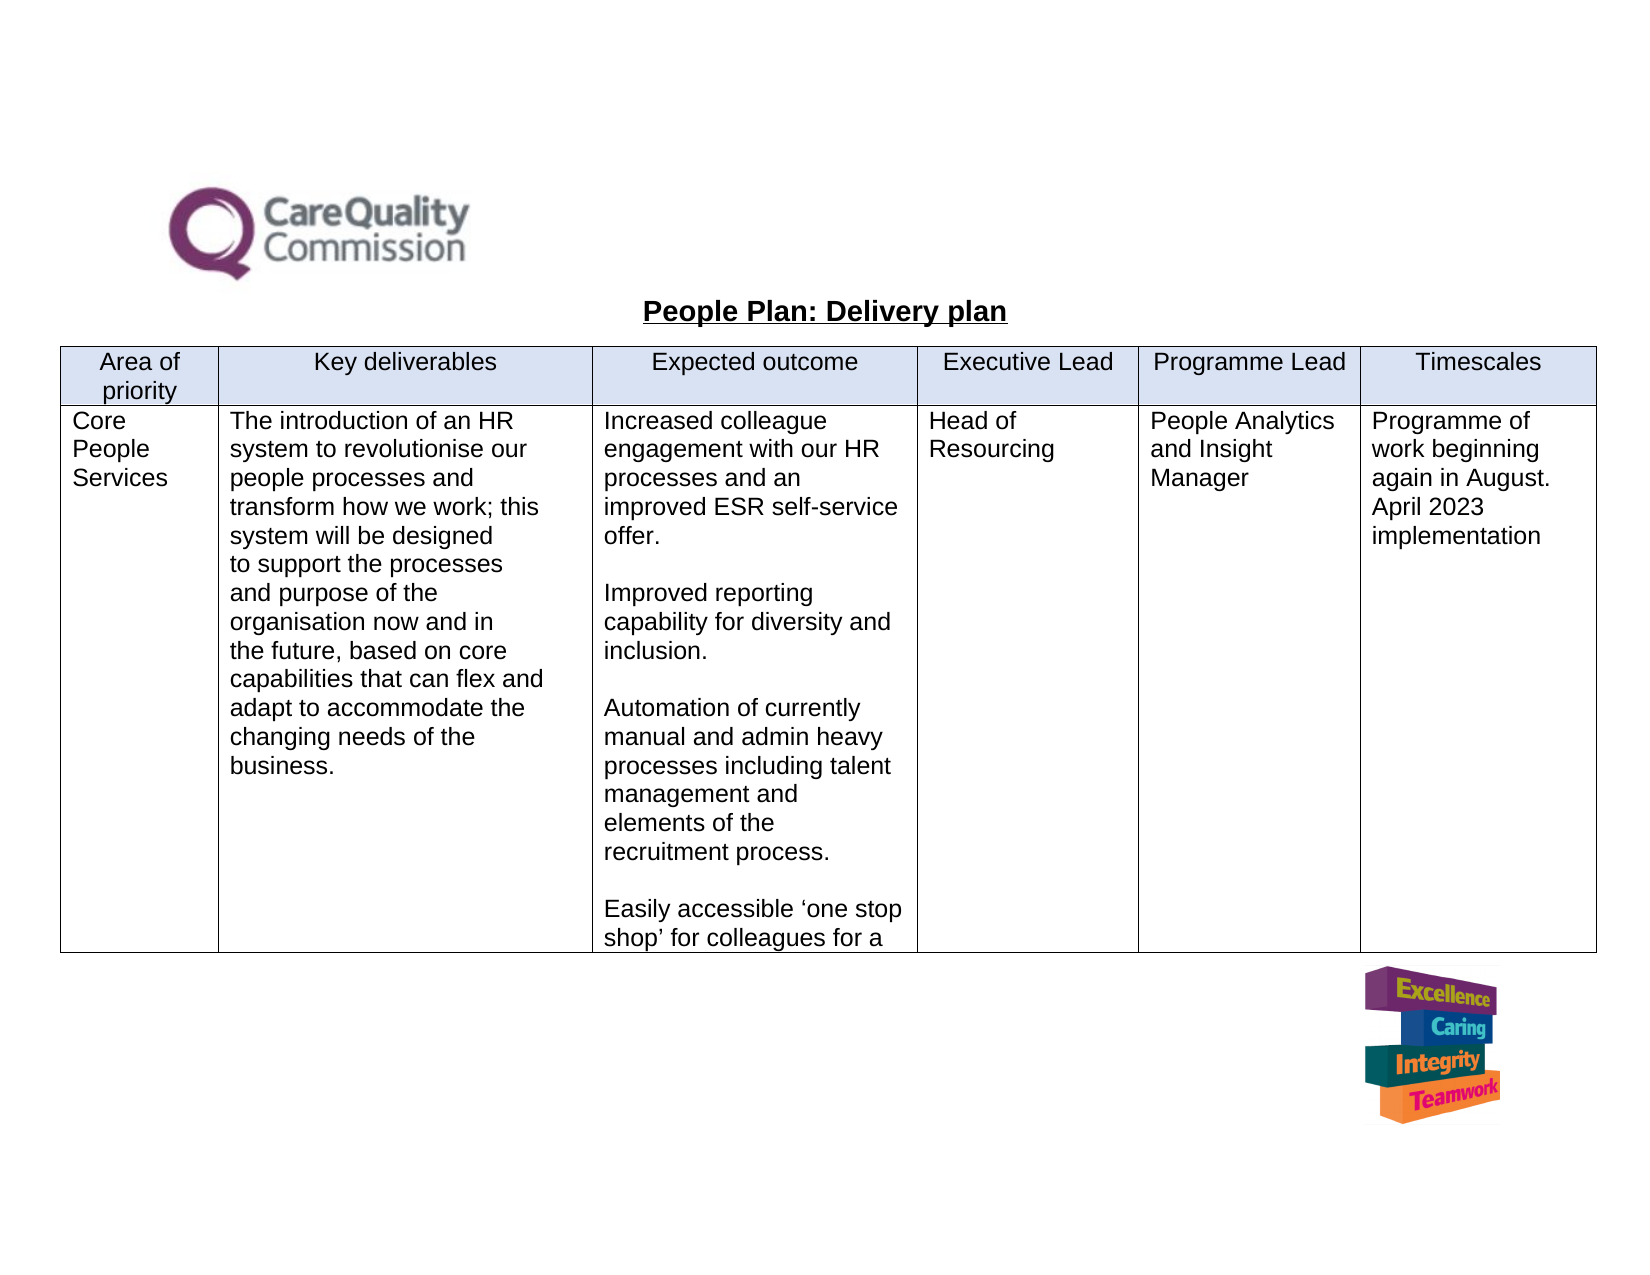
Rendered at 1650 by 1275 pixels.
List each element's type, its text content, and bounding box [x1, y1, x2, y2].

table_header Timescales [1361, 347, 1596, 404]
table_header Key deliverables [219, 347, 592, 404]
table_header Programme Lead [1139, 347, 1360, 404]
text People Plan: Delivery plan [150, 293, 1500, 327]
table_header Expected outcome [593, 347, 917, 404]
table_header Area of priority [61, 347, 218, 404]
table_cell Core People Services [61, 406, 218, 952]
table_cell People Analytics and Insight Manager [1139, 406, 1360, 952]
table_header Executive Lead [918, 347, 1138, 404]
table_cell Increased colleague engagement with our HR processes and an improved ESR self-service offer. Improved reporting capability for diversity and inclusion. Automation of currently manual and admin heavy processes including talent management and elements of the recruitment process. Easily accessible ‘one stop shop’ for colleagues for a [593, 406, 917, 952]
table_cell Head of Resourcing [918, 406, 1138, 952]
table_cell The introduction of an HR system to revolutionise our people processes and transform how we work; this system will be designed to support the processes and purpose of the organisation now and in the future, based on core capabilities that can flex and adapt to accommodate the changing needs of the business. [219, 406, 592, 952]
table_cell Programme of work beginning again in August. April 2023 implementation [1361, 406, 1596, 952]
